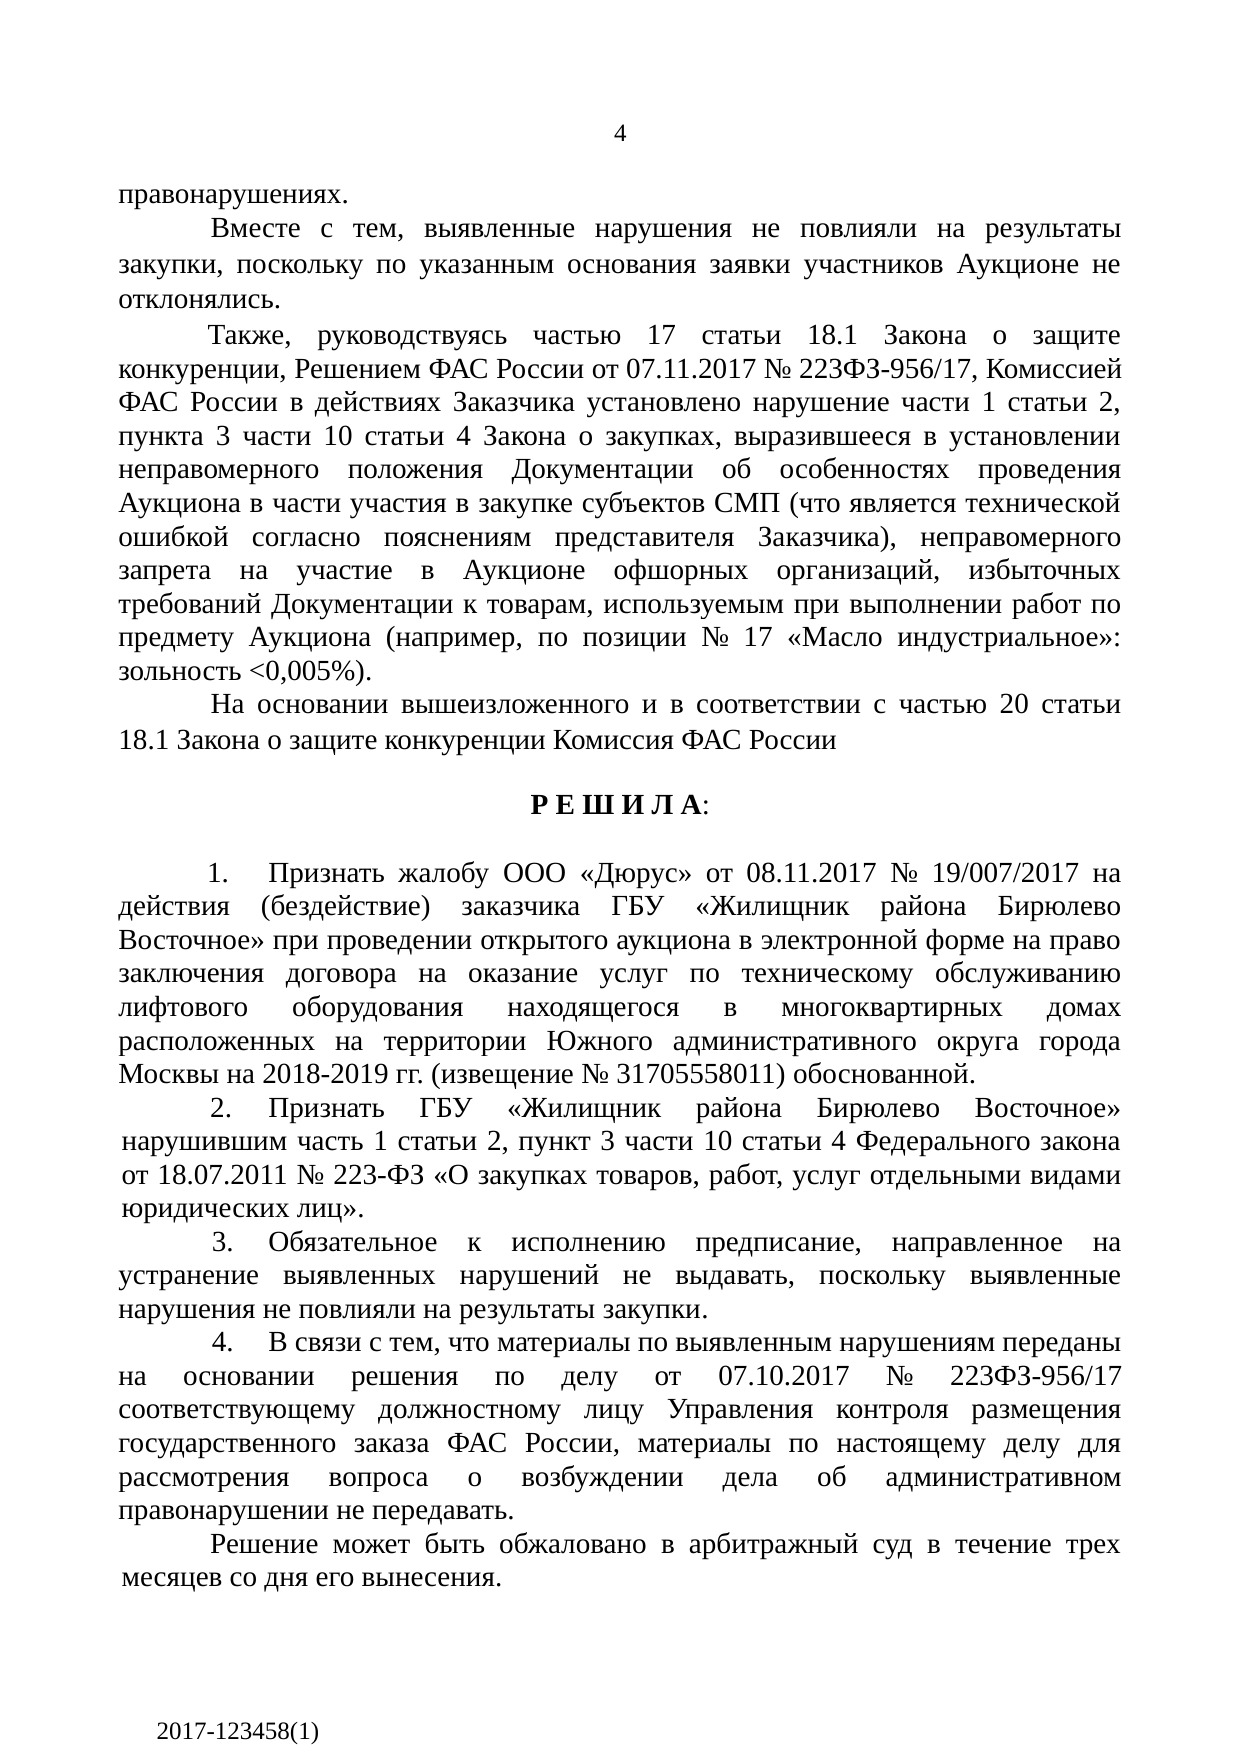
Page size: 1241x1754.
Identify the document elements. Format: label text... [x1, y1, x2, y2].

text Решение может быть обжаловано в арбитражный суд в течение трех месяцев со дня его вынесения. [121, 1526, 1122, 1593]
list Признать ГБУ «Жилищник района Бирюлево Восточное» нарушившим часть 1 статьи 2, пункт 3 части 10 статьи 4 Федерального закона от 18.07.2011 № 223-ФЗ «О закупках товаров, работ, услуг отдельными видами юридических лиц». [121, 1090, 1122, 1224]
list Обязательное к исполнению предписание, направленное на устранение выявленных нарушений не выдавать, поскольку выявленные нарушения не повлияли на результаты закупки. [118, 1224, 1122, 1324]
text Вместе с тем, выявленные нарушения не повлияли на результаты закупки, поскольку по указанным основания заявки участников Аукционе не отклонялись. [118, 210, 1122, 315]
text Р Е Ш И Л А: [118, 787, 1122, 820]
list Признать жалобу ООО «Дюрус» от 08.11.2017 № 19/007/2017 на действия (бездействие) заказчика ГБУ «Жилищник района Бирюлево Восточное» при проведении открытого аукциона в электронной форме на право заключения договора на оказание услуг по техническому обслуживанию лифтового оборудования находящегося в многоквартирных домах расположенных на территории Южного административного округа города Москвы на 2018-2019 гг. (извещение № 31705558011) обоснованной. [118, 855, 1122, 1090]
list В связи с тем, что материалы по выявленным нарушениям переданы на основании решения по делу от 07.10.2017 № 223ФЗ-956/17 соответствующему должностному лицу Управления контроля размещения государственного заказа ФАС России, материалы по настоящему делу для рассмотрения вопроса о возбуждении дела об административном правонарушении не передавать. [118, 1324, 1122, 1526]
text правонарушениях. [118, 176, 1122, 210]
text На основании вышеизложенного и в соответствии с частью 20 статьи 18.1 Закона о защите конкуренции Комиссия ФАС России [118, 686, 1122, 756]
text Также, руководствуясь частью 17 статьи 18.1 Закона о защите конкуренции, Решением ФАС России от 07.11.2017 № 223ФЗ-956/17, Комиссией ФАС России в действиях Заказчика установлено нарушение части 1 статьи 2, пункта 3 части 10 статьи 4 Закона о закупках, выразившееся в установлении неправомерного положения Документации об особенностях проведения Аукциона в части участия в закупке субъектов СМП (что является технической ошибкой согласно пояснениям представителя Заказчика), неправомерного запрета на участие в Аукционе офшорных организаций, избыточных требований Документации к товарам, используемым при выполнении работ по предмету Аукциона (например, по позиции № 17 «Масло индустриальное»: зольность <0,005%). [118, 317, 1122, 686]
